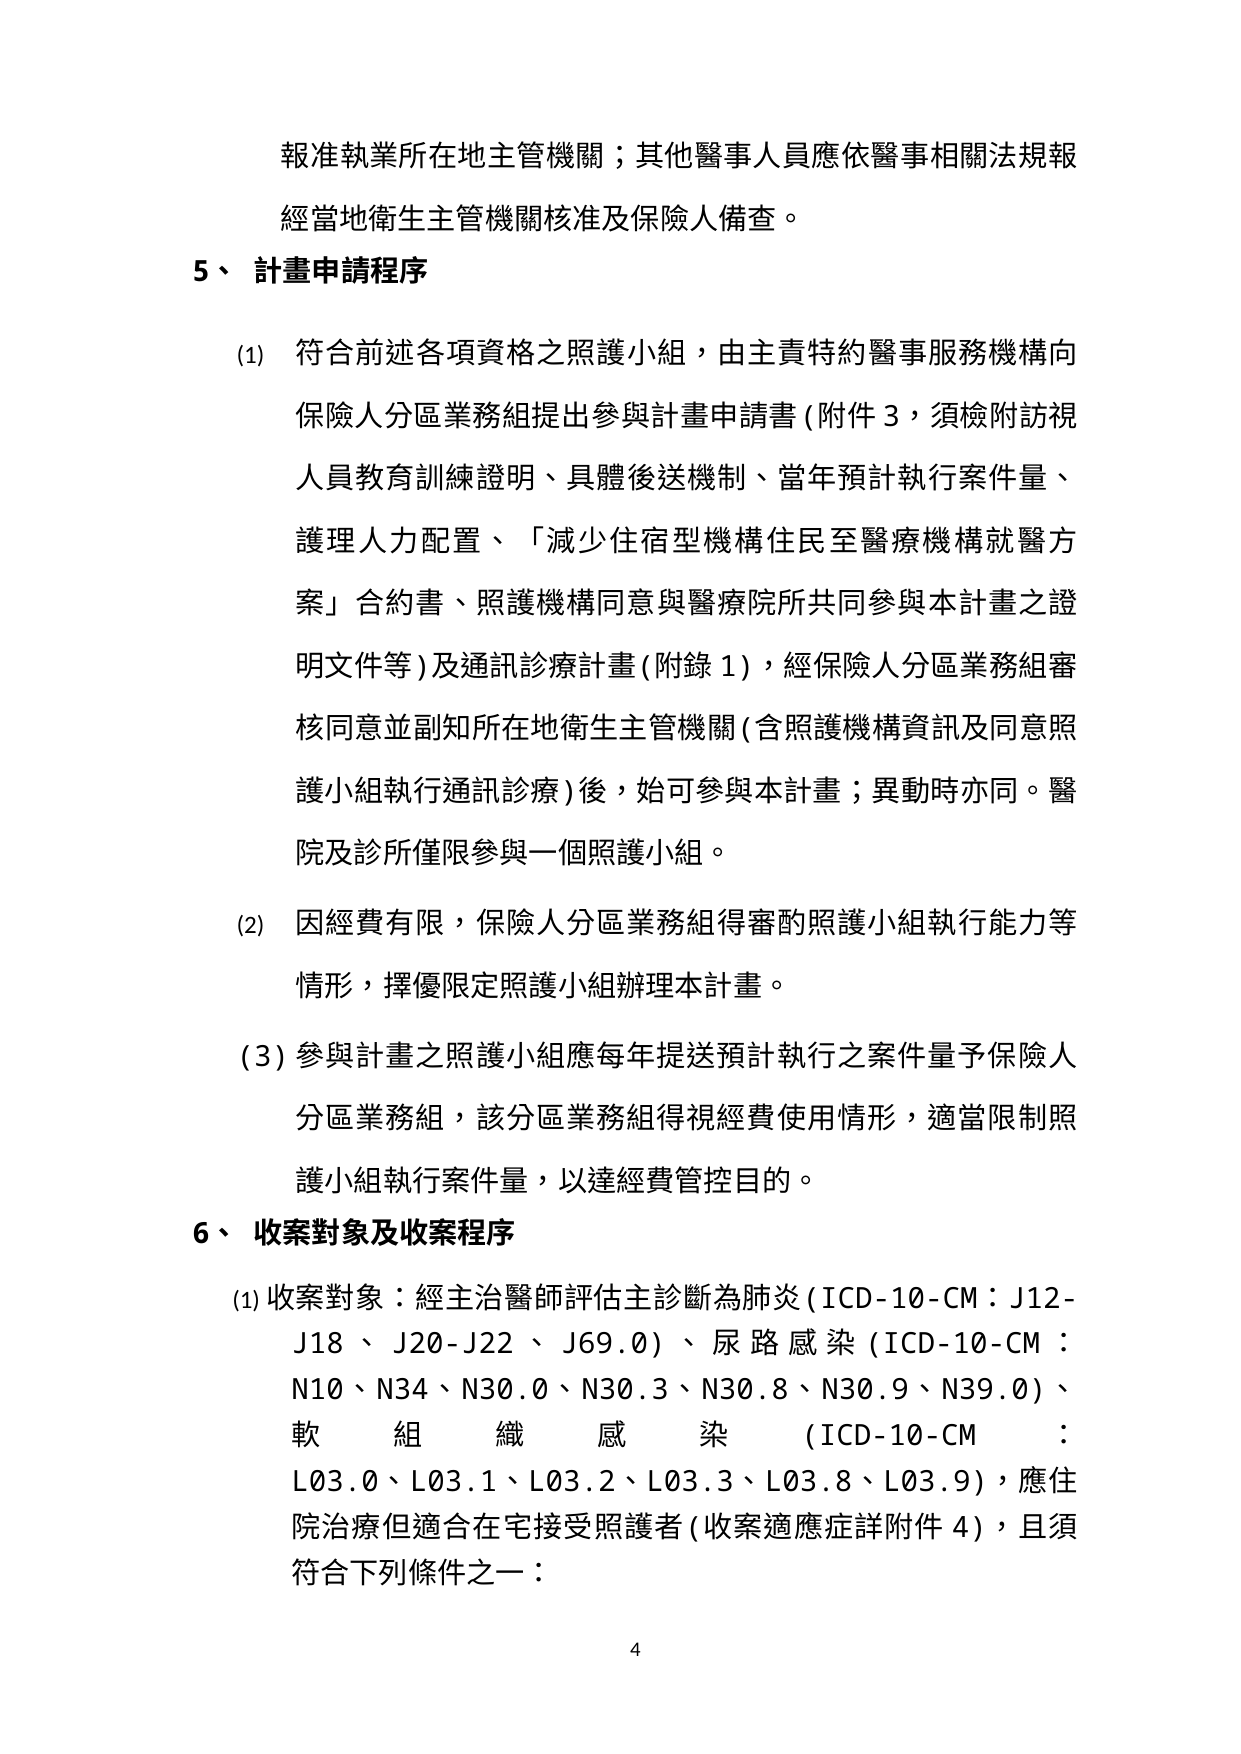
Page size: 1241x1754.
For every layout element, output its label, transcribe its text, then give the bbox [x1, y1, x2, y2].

list 參與計畫之照護小組應每年提送預計執行之案件量予保險人分區業務組，該分區業務組得視經費使用情形，適當限制照護小組執行案件量，以達經費管控目的。 [236, 1012, 1078, 1199]
list 收案對象及收案程序 [192, 1207, 1078, 1253]
list 因經費有限，保險人分區業務組得審酌照護小組執行能力等情形，擇優限定照護小組辦理本計畫。 [236, 879, 1078, 1004]
list 符合前述各項資格之照護小組，由主責特約醫事服務機構向保險人分區業務組提出參與計畫申請書(附件3，須檢附訪視人員教育訓練證明、具體後送機制、當年預計執行案件量、護理人力配置、「減少住宿型機構住民至醫療機構就醫方案」合約書、照護機構同意與醫療院所共同參與本計畫之證明文件等)及通訊診療計畫(附錄1)，經保險人分區業務組審核同意並副知所在地衛生主管機關(含照護機構資訊及同意照護小組執行通訊診療)後，始可參與本計畫；異動時亦同。醫院及診所僅限參與一個照護小組。 [236, 309, 1078, 872]
list 報准執業所在地主管機關；其他醫事人員應依醫事相關法規報經當地衛生主管機關核准及保險人備查。 [222, 112, 1078, 237]
list 計畫申請程序 [192, 245, 1078, 291]
list 收案對象：經主治醫師評估主診斷為肺炎(ICD-10-CM：J12-J18、J20-J22、J69.0)、尿路感染(ICD-10-CM：N10、N34、N30.0、N30.3、N30.8、N30.9、N39.0)、軟組織感染(ICD-10-CM：L03.0、L03.1、L03.2、L03.3、L03.8、L03.9)，應住院治療但適合在宅接受照護者(收案適應症詳附件4)，且須符合下列條件之一： [232, 1271, 1078, 1592]
